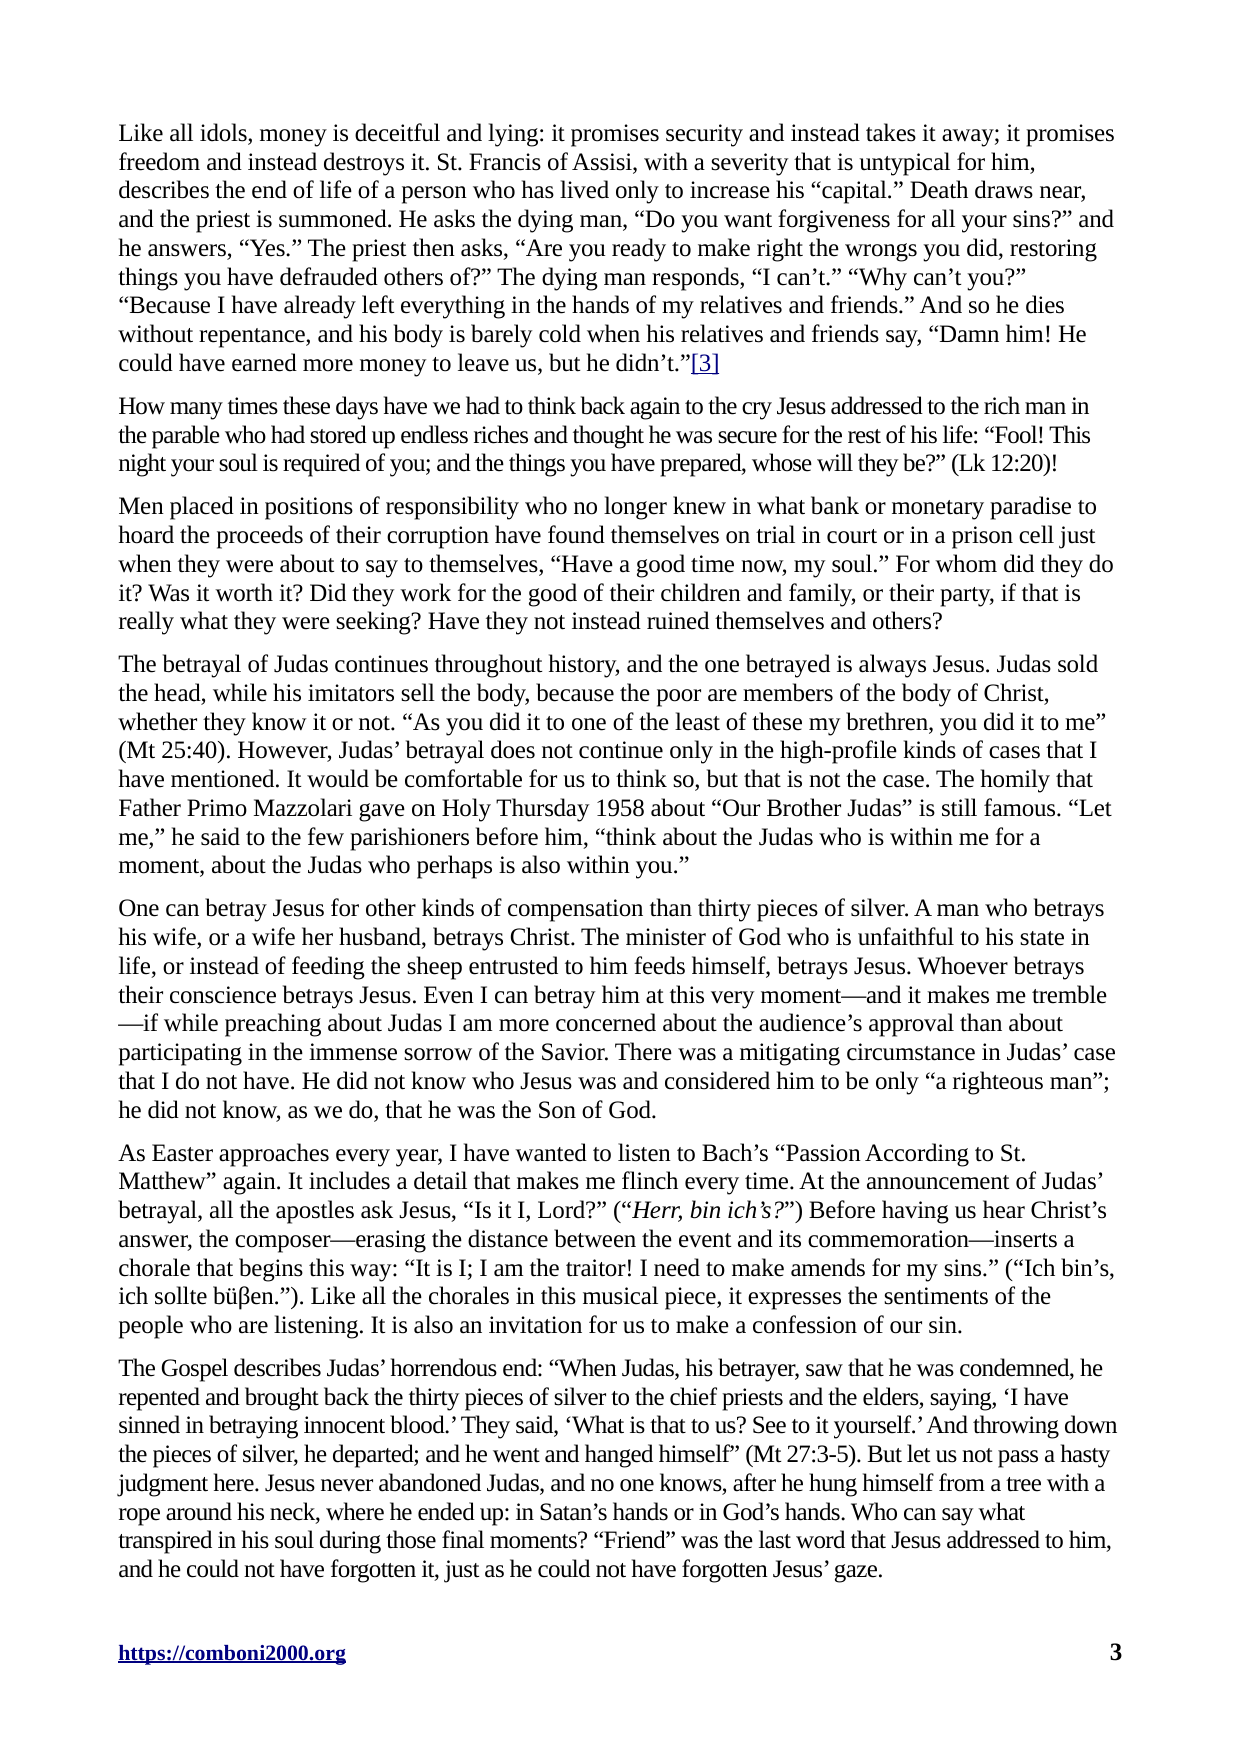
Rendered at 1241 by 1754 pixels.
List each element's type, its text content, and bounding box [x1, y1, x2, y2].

text How many times these days have we had to think back again to the cry Jesus addressed to the rich man in the parable who had stored up endless riches and thought he was secure for the rest of his life: “Fool! This night your soul is required of you; and the things you have prepared, whose will they be?” (Lk 12:20)! [118, 391, 1122, 477]
text The Gospel describes Judas’ horrendous end: “When Judas, his betrayer, saw that he was condemned, he repented and brought back the thirty pieces of silver to the chief priests and the elders, saying, ‘I have sinned in betraying innocent blood.’ They said, ‘What is that to us? See to it yourself.’ And throwing down the pieces of silver, he departed; and he went and hanged himself” (Mt 27:3-5). But let us not pass a hasty judgment here. Jesus never abandoned Judas, and no one knows, after he hung himself from a tree with a rope around his neck, where he ended up: in Satan’s hands or in God’s hands. Who can say what transpired in his soul during those final moments? “Friend” was the last word that Jesus addressed to him, and he could not have forgotten it, just as he could not have forgotten Jesus’ gaze. [118, 1353, 1122, 1583]
text Men placed in positions of responsibility who no longer knew in what bank or monetary paradise to hoard the proceeds of their corruption have found themselves on trial in court or in a prison cell just when they were about to say to themselves, “Have a good time now, my soul.” For whom did they do it? Was it worth it? Did they work for the good of their children and family, or their party, if that is really what they were seeking? Have they not instead ruined themselves and others? [118, 491, 1122, 635]
text The betrayal of Judas continues throughout history, and the one betrayed is always Jesus. Judas sold the head, while his imitators sell the body, because the poor are members of the body of Christ, whether they know it or not. “As you did it to one of the least of these my brethren, you did it to me” (Mt 25:40). However, Judas’ betrayal does not continue only in the high-profile kinds of cases that I have mentioned. It would be comfortable for us to think so, but that is not the case. The homily that Father Primo Mazzolari gave on Holy Thursday 1958 about “Our Brother Judas” is still famous. “Let me,” he said to the few parishioners before him, “think about the Judas who is within me for a moment, about the Judas who perhaps is also within you.” [118, 649, 1122, 879]
text As Easter approaches every year, I have wanted to listen to Bach’s “Passion According to St. Matthew” again. It includes a detail that makes me flinch every time. At the announcement of Judas’ betrayal, all the apostles ask Jesus, “Is it I, Lord?” (“Herr, bin ich’s?”) Before having us hear Christ’s answer, the composer—erasing the distance between the event and its commemoration—inserts a chorale that begins this way: “It is I; I am the traitor! I need to make amends for my sins.” (“Ich bin’s, ich sollte büβen.”). Like all the chorales in this musical piece, it expresses the sentiments of the people who are listening. It is also an invitation for us to make a confession of our sin. [118, 1138, 1122, 1339]
text Like all idols, money is deceitful and lying: it promises security and instead takes it away; it promises freedom and instead destroys it. St. Francis of Assisi, with a severity that is untypical for him, describes the end of life of a person who has lived only to increase his “capital.” Death draws near, and the priest is summoned. He asks the dying man, “Do you want forgiveness for all your sins?” and he answers, “Yes.” The priest then asks, “Are you ready to make right the wrongs you did, restoring things you have defrauded others of?” The dying man responds, “I can’t.” “Why can’t you?” “Because I have already left everything in the hands of my relatives and friends.” And so he dies without repentance, and his body is barely cold when his relatives and friends say, “Damn him! He could have earned more money to leave us, but he didn’t.”[3] [118, 118, 1122, 377]
text One can betray Jesus for other kinds of compensation than thirty pieces of silver. A man who betrays his wife, or a wife her husband, betrays Christ. The minister of God who is unfaithful to his state in life, or instead of feeding the sheep entrusted to him feeds himself, betrays Jesus. Whoever betrays their conscience betrays Jesus. Even I can betray him at this very moment—and it makes me tremble—if while preaching about Judas I am more concerned about the audience’s approval than about participating in the immense sorrow of the Savior. There was a mitigating circumstance in Judas’ case that I do not have. He did not know who Jesus was and considered him to be only “a righteous man”; he did not know, as we do, that he was the Son of God. [118, 893, 1122, 1123]
